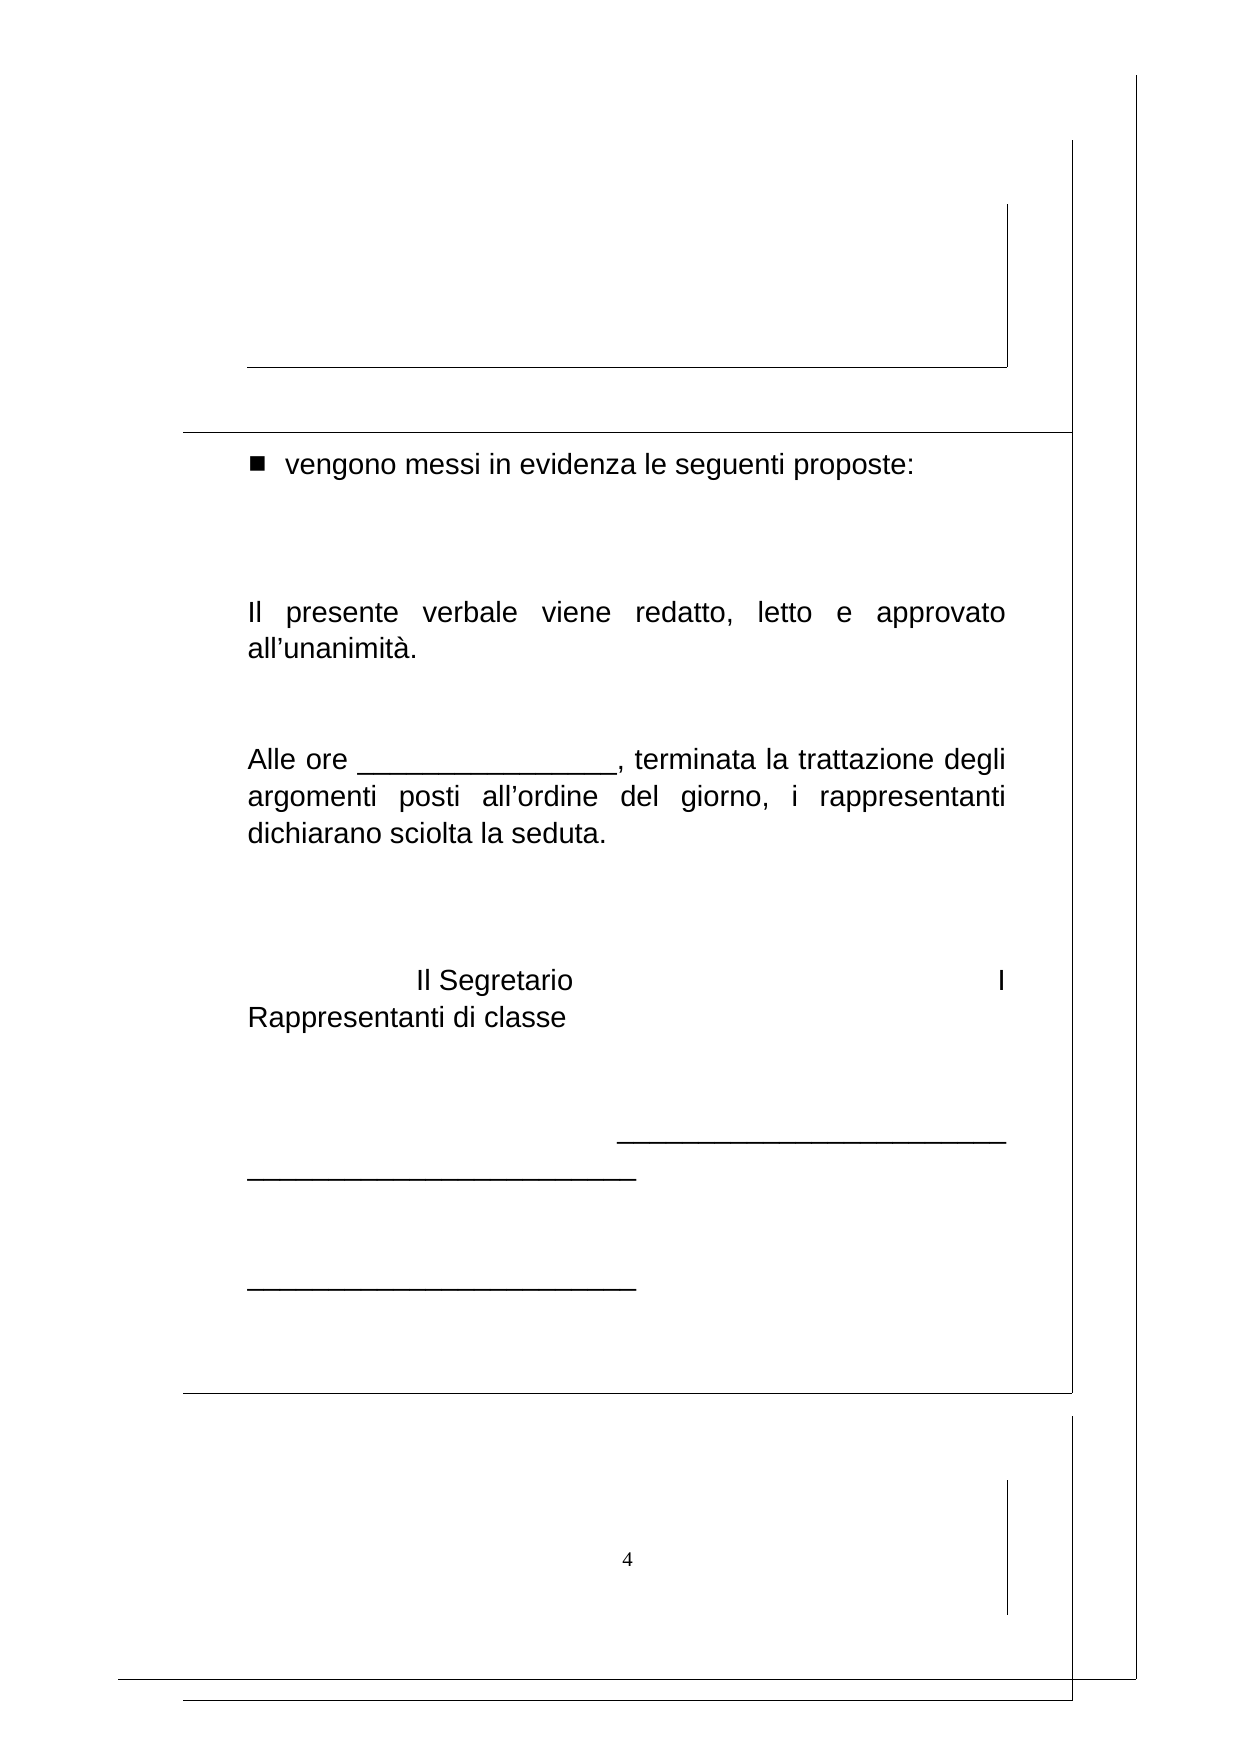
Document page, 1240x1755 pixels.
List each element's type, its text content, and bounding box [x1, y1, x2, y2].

text Il Segretario I Rappresentanti di classe [183, 960, 1072, 1034]
text ________________________ ________________________ [183, 1107, 1072, 1181]
text Alle ore ________________, terminata la trattazione degli argomenti posti all’ordine del giorno, i rappresentanti dichiarano sciolta la seduta. [183, 739, 1072, 849]
text Il presente verbale viene redatto, letto e approvato all’unanimità. [183, 591, 1072, 665]
text ________________________ [183, 1218, 1072, 1292]
list vengono messi in evidenza le seguenti proposte: [183, 375, 1072, 481]
